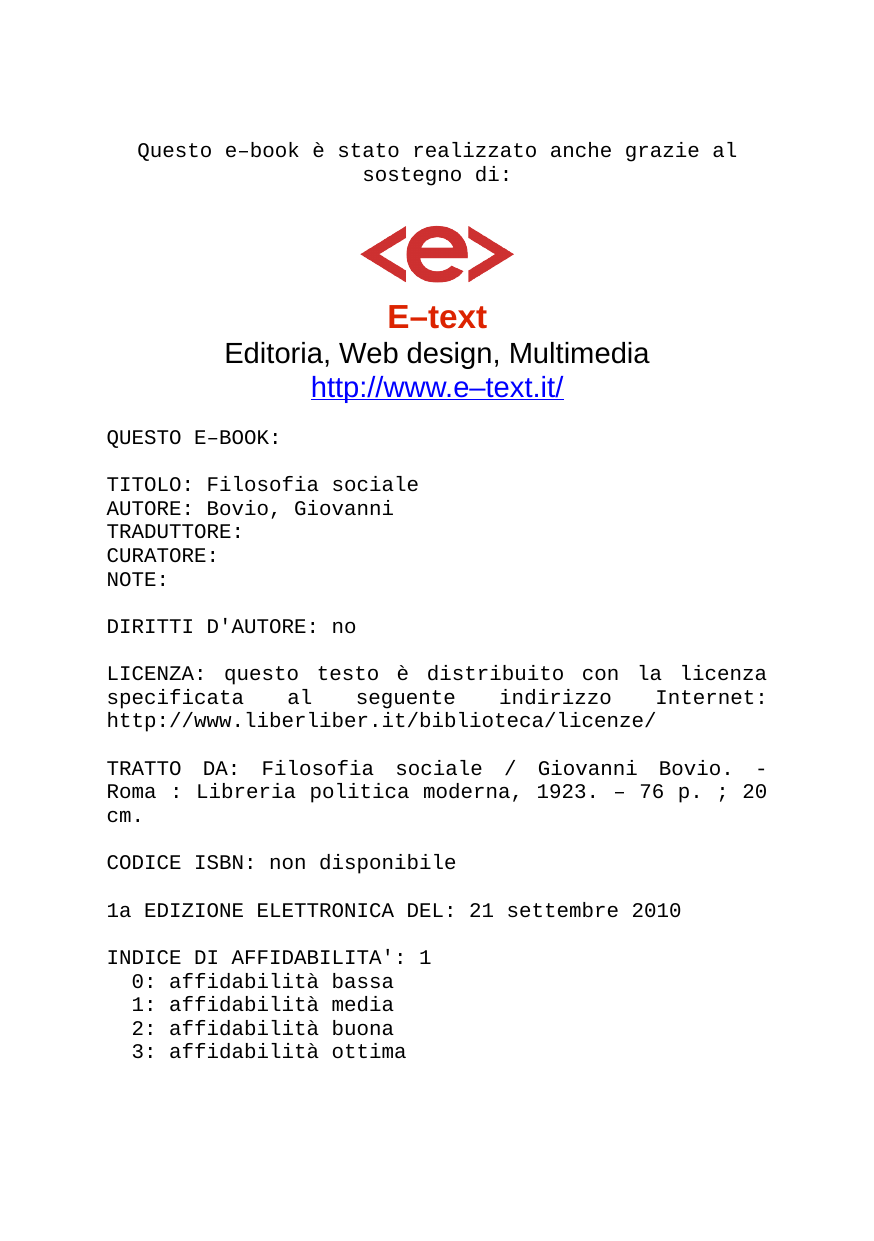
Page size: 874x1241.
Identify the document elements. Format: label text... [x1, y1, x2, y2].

text TITOLO: Filosofia sociale [106, 474, 768, 498]
text CODICE ISBN: non disponibile [106, 852, 768, 876]
text 2: affidabilità buona [106, 1018, 768, 1042]
text LICENZA: questo testo è distribuito con la licenza specificata al seguente indirizzo Internet: http://www.liberliber.it/biblioteca/licenze/ [106, 663, 768, 734]
text INDICE DI AFFIDABILITA': 1 [106, 947, 768, 971]
text 1: affidabilità media [106, 994, 768, 1018]
text http://www.e–text.it/ [106, 369, 768, 403]
text Questo e–book è stato realizzato anche grazie al sostegno di: [106, 140, 768, 187]
text QUESTO E–BOOK: [106, 427, 768, 450]
text DIRITTI D'AUTORE: no [106, 616, 768, 639]
text E–text [106, 298, 768, 336]
text 0: affidabilità bassa [106, 971, 768, 994]
text AUTORE: Bovio, Giovanni [106, 498, 768, 521]
text NOTE: [106, 569, 768, 592]
picture [359, 225, 515, 283]
text TRATTO DA: Filosofia sociale / Giovanni Bovio. - Roma : Libreria politica moderna, 1923. – 76 p. ; 20 cm. [106, 758, 768, 829]
text Editoria, Web design, Multimedia [106, 336, 768, 369]
text 3: affidabilità ottima [106, 1042, 768, 1065]
text TRADUTTORE: [106, 521, 768, 545]
text 1a EDIZIONE ELETTRONICA DEL: 21 settembre 2010 [106, 900, 768, 923]
text CURATORE: [106, 545, 768, 569]
